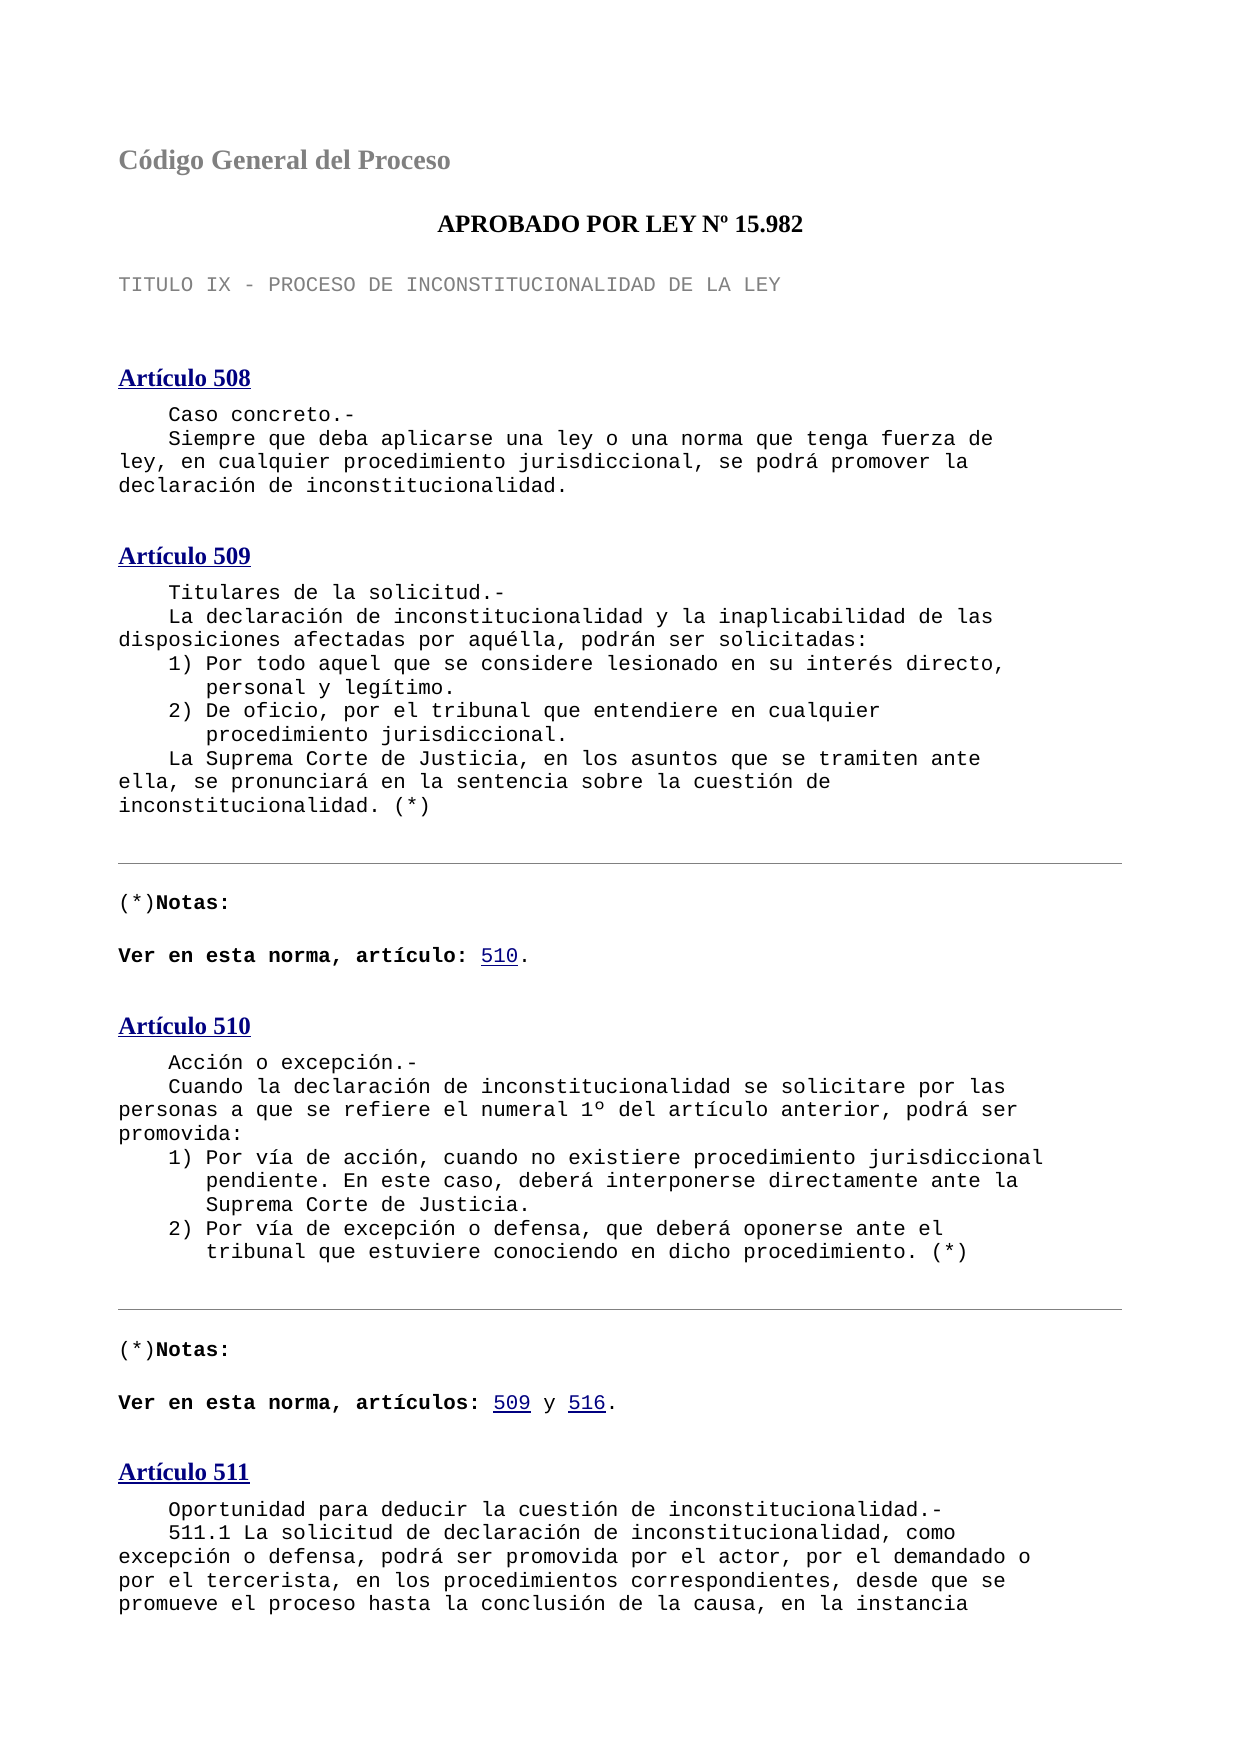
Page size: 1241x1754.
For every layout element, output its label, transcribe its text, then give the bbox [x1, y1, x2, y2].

text Siempre que deba aplicarse una ley o una norma que tenga fuerza de [118, 428, 1122, 452]
text promueve el proceso hasta la conclusión de la causa, en la instancia [118, 1593, 1122, 1617]
text 2) De oficio, por el tribunal que entendiere en cualquier [118, 700, 1122, 724]
text 2) Por vía de excepción o defensa, que deberá oponerse ante el [118, 1218, 1122, 1241]
subtitle Artículo 510 [118, 1011, 986, 1040]
text Titulares de la solicitud.- [118, 582, 1122, 606]
text declaración de inconstitucionalidad. [118, 475, 1122, 499]
text inconstitucionalidad. (*) [118, 795, 1122, 818]
subtitle APROBADO POR LEY Nº 15.982 [118, 209, 1122, 238]
text (*)Notas: [118, 892, 1122, 916]
subtitle Código General del Proceso [118, 143, 1122, 176]
text ella, se pronunciará en la sentencia sobre la cuestión de [118, 771, 1122, 795]
text pendiente. En este caso, deberá interponerse directamente ante la [118, 1170, 1122, 1194]
text excepción o defensa, podrá ser promovida por el actor, por el demandado o [118, 1546, 1122, 1569]
text tribunal que estuviere conociendo en dicho procedimiento. (*) [118, 1241, 1122, 1265]
text La Suprema Corte de Justicia, en los asuntos que se tramiten ante [118, 748, 1122, 771]
text Ver en esta norma, artículos: 509 y 516. [118, 1392, 1122, 1415]
text personas a que se refiere el numeral 1º del artículo anterior, podrá ser [118, 1099, 1122, 1123]
text 1) Por todo aquel que se considere lesionado en su interés directo, [118, 653, 1122, 677]
text 511.1 La solicitud de declaración de inconstitucionalidad, como [118, 1522, 1122, 1546]
text Cuando la declaración de inconstitucionalidad se solicitare por las [118, 1076, 1122, 1099]
text Ver en esta norma, artículo: 510. [118, 945, 1122, 969]
text por el tercerista, en los procedimientos correspondientes, desde que se [118, 1569, 1122, 1593]
text Caso concreto.- [118, 404, 1122, 428]
text ley, en cualquier procedimiento jurisdiccional, se podrá promover la [118, 452, 1122, 475]
text Suprema Corte de Justicia. [118, 1194, 1122, 1218]
text procedimiento jurisdiccional. [118, 724, 1122, 748]
text TITULO IX - PROCESO DE INCONSTITUCIONALIDAD DE LA LEY [118, 274, 1122, 297]
text promovida: [118, 1123, 1122, 1147]
text 1) Por vía de acción, cuando no existiere procedimiento jurisdiccional [118, 1147, 1122, 1170]
text (*)Notas: [118, 1339, 1122, 1362]
text personal y legítimo. [118, 677, 1122, 700]
text La declaración de inconstitucionalidad y la inaplicabilidad de las [118, 606, 1122, 629]
subtitle Artículo 509 [118, 541, 1122, 569]
text disposiciones afectadas por aquélla, podrán ser solicitadas: [118, 629, 1122, 653]
text Acción o excepción.- [118, 1052, 1122, 1076]
text Oportunidad para deducir la cuestión de inconstitucionalidad.- [118, 1499, 1122, 1522]
subtitle Artículo 508 [118, 363, 1122, 392]
subtitle Artículo 511 [118, 1457, 986, 1486]
